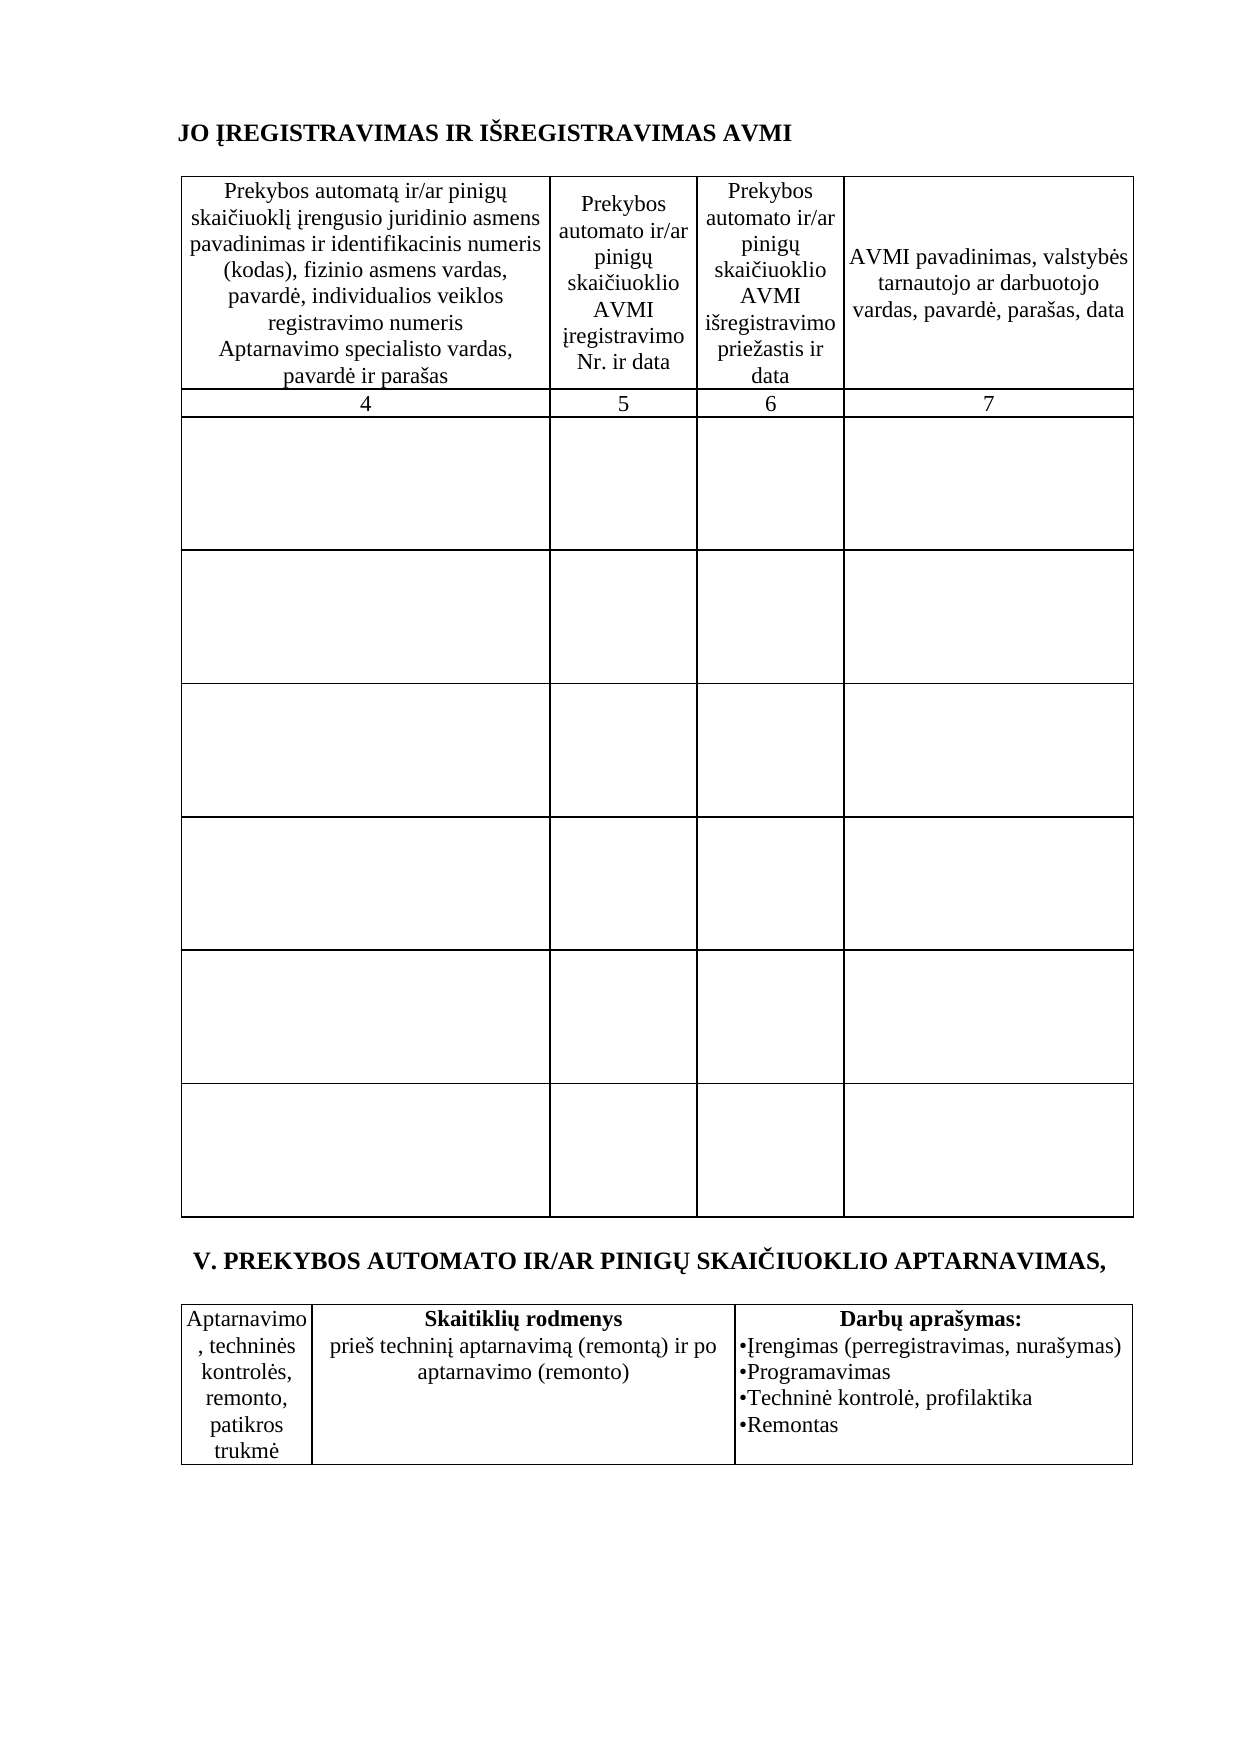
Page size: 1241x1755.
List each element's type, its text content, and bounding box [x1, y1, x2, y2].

text JO ĮREGISTRAVIMAS IR IŠREGISTRAVIMAS AVMI [177, 118, 1122, 147]
table_cell [551, 1084, 696, 1216]
table_cell [182, 684, 549, 816]
table_cell 4 [182, 390, 549, 416]
table_cell [551, 551, 696, 683]
text V. PREKYBOS AUTOMATO IR/AR PINIGŲ SKAIČIUOKLIO APTARNAVIMAS, [177, 1246, 1122, 1275]
table_cell [182, 818, 549, 949]
table_cell [698, 551, 843, 683]
table_cell [182, 951, 549, 1083]
table_cell [551, 684, 696, 816]
table_header Prekybos automatą ir/ar pinigų skaičiuoklį įrengusio juridinio asmens pavadinimas ir identifikacinis numeris (kodas), fizinio asmens vardas, pavardė, individualios veiklos registravimo numeris Aptarnavimo specialisto vardas, pavardė ir parašas [182, 177, 549, 388]
table_header Skaitiklių rodmenys prieš techninį aptarnavimą (remontą) ir po aptarnavimo (remonto) [313, 1305, 734, 1463]
table_cell [845, 951, 1133, 1083]
table_header Prekybos automato ir/ar pinigų skaičiuoklio AVMI įregistravimo Nr. ir data [551, 177, 696, 388]
table_header AVMI pavadinimas, valstybės tarnautojo ar darbuotojo vardas, pavardė, parašas, data [845, 177, 1133, 388]
table_cell [551, 418, 696, 549]
table_cell 6 [698, 390, 843, 416]
table_cell [845, 551, 1133, 683]
table_cell [845, 818, 1133, 949]
table_cell 7 [845, 390, 1133, 416]
table_cell [182, 418, 549, 549]
table_header Aptarnavimo, techninės kontrolės, remonto, patikros trukmė [182, 1305, 311, 1463]
table_cell [551, 951, 696, 1083]
table_cell [698, 1084, 843, 1216]
table_cell [845, 1084, 1133, 1216]
table_header Darbų aprašymas: •Įrengimas (perregistravimas, nurašymas) •Programavimas •Techninė kontrolė, profilaktika •Remontas [736, 1305, 1132, 1463]
table_cell [182, 551, 549, 683]
table_header Prekybos automato ir/ar pinigų skaičiuoklio AVMI išregistravimo priežastis ir data [698, 177, 843, 388]
table_cell [551, 818, 696, 949]
table_cell [698, 951, 843, 1083]
table_cell 5 [551, 390, 696, 416]
table_cell [182, 1084, 549, 1216]
table_cell [698, 418, 843, 549]
table_cell [698, 818, 843, 949]
table_cell [845, 418, 1133, 549]
table_cell [845, 684, 1133, 816]
table_cell [698, 684, 843, 816]
